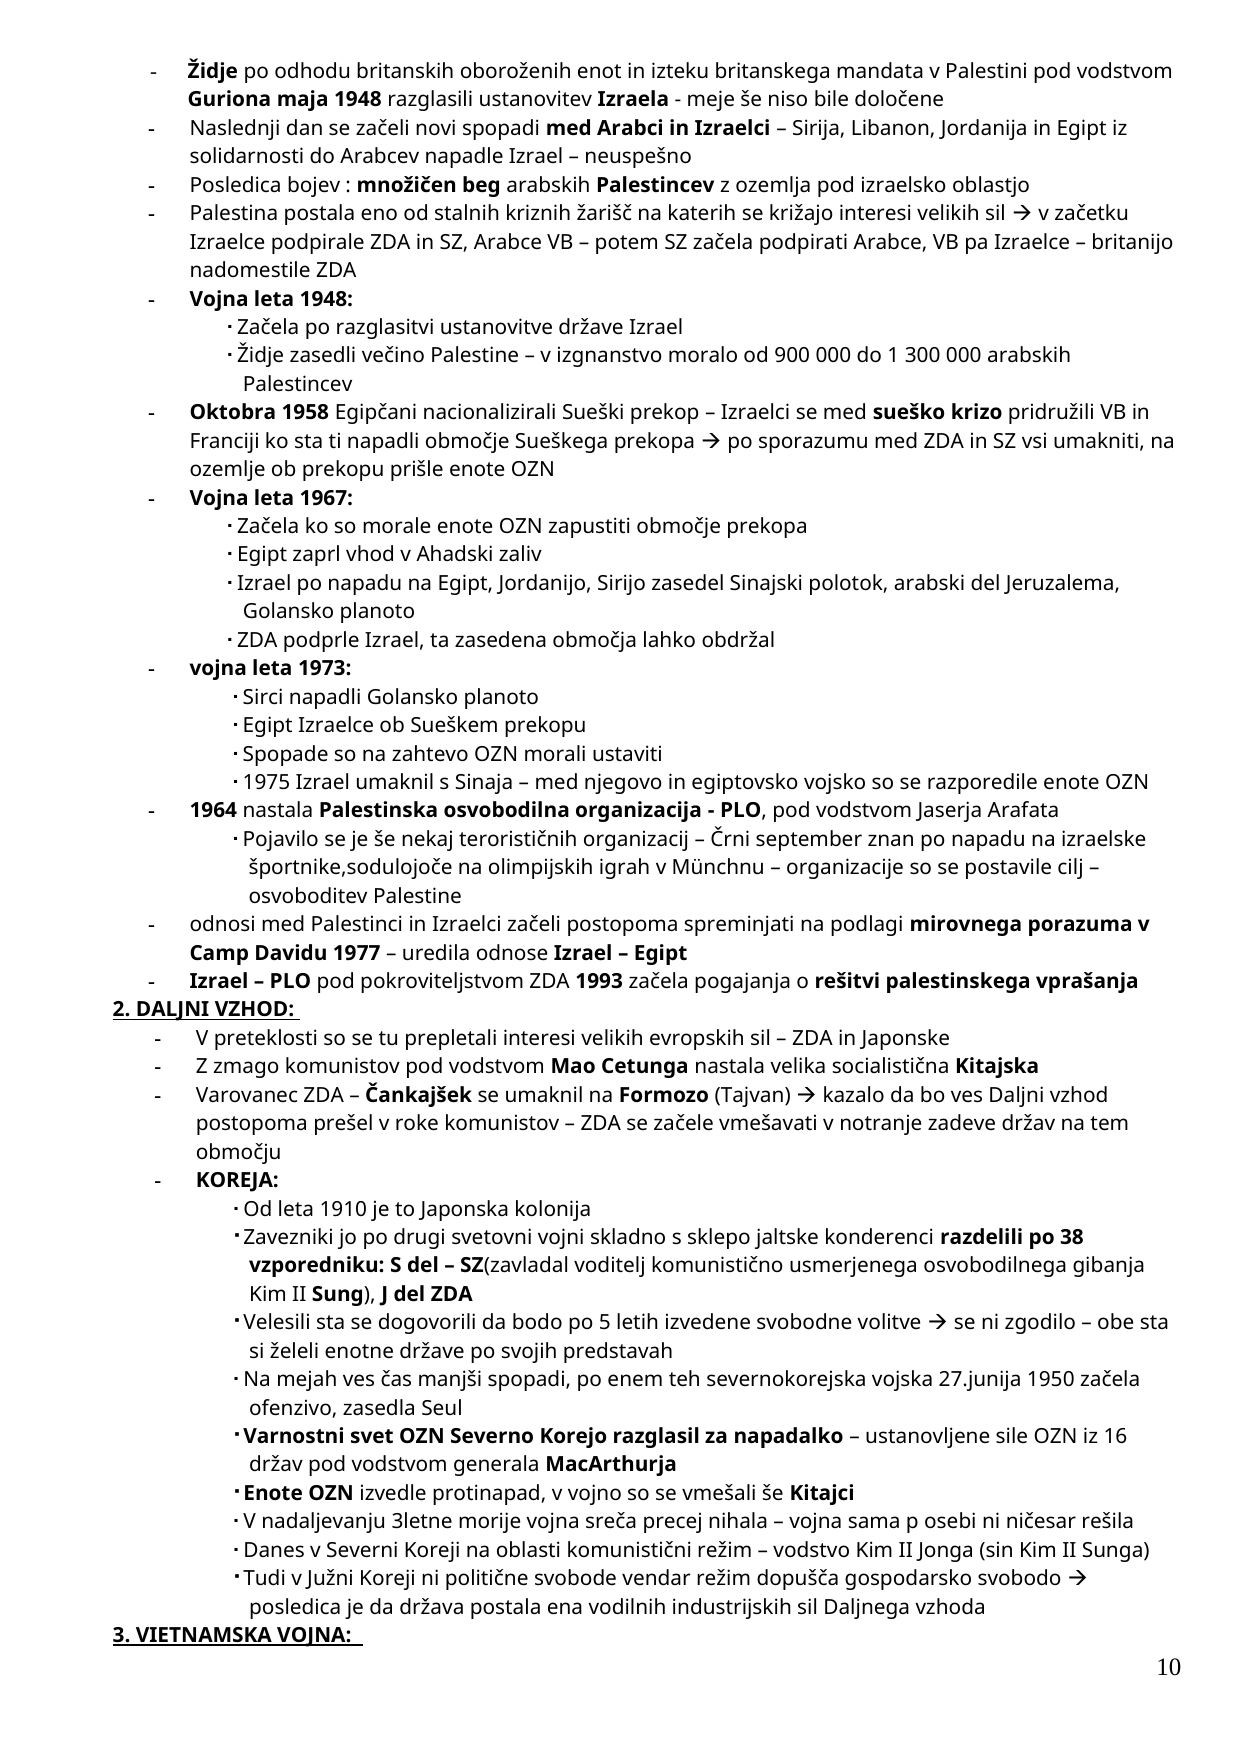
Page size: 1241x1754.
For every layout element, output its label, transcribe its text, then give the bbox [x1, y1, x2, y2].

list Zavezniki jo po drugi svetovni vojni skladno s sklepo jaltske konderenci razdelili po 38 vzporedniku: S del – SZ(zavladal voditelj komunistično usmerjenega osvobodilnega gibanja Kim II Sung), J del ZDA [231, 1222, 1181, 1307]
list KOREJA: [154, 1165, 1181, 1194]
list Danes v Severni Koreji na oblasti komunistični režim – vodstvo Kim II Jonga (sin Kim II Sunga) [231, 1535, 1181, 1563]
list Vojna leta 1967: [148, 483, 1181, 511]
list Velesili sta se dogovorili da bodo po 5 letih izvedene svobodne volitve  se ni zgodilo – obe sta si želeli enotne države po svojih predstavah [231, 1307, 1181, 1364]
list V preteklosti so se tu prepletali interesi velikih evropskih sil – ZDA in Japonske [154, 1023, 1181, 1051]
list Židje zasedli večino Palestine – v izgnanstvo moralo od 900 000 do 1 300 000 arabskih Palestincev [225, 341, 1181, 397]
list 1964 nastala Palestinska osvobodilna organizacija - PLO, pod vodstvom Jaserja Arafata [148, 796, 1181, 824]
list V nadaljevanju 3letne morije vojna sreča precej nihala – vojna sama p osebi ni ničesar rešila [231, 1506, 1181, 1535]
list odnosi med Palestinci in Izraelci začeli postopoma spreminjati na podlagi mirovnega porazuma v Camp Davidu 1977 – uredila odnose Izrael – Egipt [148, 909, 1181, 966]
list Egipt Izraelce ob Sueškem prekopu [231, 710, 1181, 739]
list vojna leta 1973: [148, 653, 1181, 682]
list Naslednji dan se začeli novi spopadi med Arabci in Izraelci – Sirija, Libanon, Jordanija in Egipt iz solidarnosti do Arabcev napadle Izrael – neuspešno [148, 113, 1181, 170]
list Posledica bojev : množičen beg arabskih Palestincev z ozemlja pod izraelsko oblastjo [148, 170, 1181, 198]
list Pojavilo se je še nekaj terorističnih organizacij – Črni september znan po napadu na izraelske športnike,sodulojoče na olimpijskih igrah v Münchnu – organizacije so se postavile cilj – osvoboditev Palestine [231, 824, 1181, 909]
list Varnostni svet OZN Severno Korejo razglasil za napadalko – ustanovljene sile OZN iz 16 držav pod vodstvom generala MacArthurja [231, 1421, 1181, 1478]
list Od leta 1910 je to Japonska kolonija [231, 1194, 1181, 1222]
list Izrael po napadu na Egipt, Jordanijo, Sirijo zasedel Sinajski polotok, arabski del Jeruzalema, Golansko planoto [225, 568, 1181, 625]
list Začela po razglasitvi ustanovitve države Izrael [225, 312, 1181, 341]
list 1975 Izrael umaknil s Sinaja – med njegovo in egiptovsko vojsko so se razporedile enote OZN [231, 767, 1181, 796]
list Egipt zaprl vhod v Ahadski zaliv [225, 539, 1181, 568]
list ZDA podprle Izrael, ta zasedena območja lahko obdržal [225, 625, 1181, 653]
list Oktobra 1958 Egipčani nacionalizirali Sueški prekop – Izraelci se med sueško krizo pridružili VB in Franciji ko sta ti napadli območje Sueškega prekopa  po sporazumu med ZDA in SZ vsi umakniti, na ozemlje ob prekopu prišle enote OZN [148, 397, 1181, 483]
list Židje po odhodu britanskih oboroženih enot in izteku britanskega mandata v Palestini pod vodstvom Guriona maja 1948 razglasili ustanovitev Izraela - meje še niso bile določene [150, 56, 1181, 113]
list Na mejah ves čas manjši spopadi, po enem teh severnokorejska vojska 27.junija 1950 začela ofenzivo, zasedla Seul [231, 1364, 1181, 1421]
list Palestina postala eno od stalnih kriznih žarišč na katerih se križajo interesi velikih sil  v začetku Izraelce podpirale ZDA in SZ, Arabce VB – potem SZ začela podpirati Arabce, VB pa Izraelce – britanijo nadomestile ZDA [148, 198, 1181, 284]
list Izrael – PLO pod pokroviteljstvom ZDA 1993 začela pogajanja o rešitvi palestinskega vprašanja [148, 966, 1181, 994]
list Varovanec ZDA – Čankajšek se umaknil na Formozo (Tajvan)  kazalo da bo ves Daljni vzhod postopoma prešel v roke komunistov – ZDA se začele vmešavati v notranje zadeve držav na tem območju [154, 1080, 1181, 1165]
list Sirci napadli Golansko planoto [231, 682, 1181, 710]
text 3. VIETNAMSKA VOJNA: [112, 1620, 1181, 1649]
list Vojna leta 1948: [148, 284, 1181, 312]
list Začela ko so morale enote OZN zapustiti območje prekopa [225, 511, 1181, 539]
list Spopade so na zahtevo OZN morali ustaviti [231, 739, 1181, 767]
list Tudi v Južni Koreji ni politične svobode vendar režim dopušča gospodarsko svobodo  posledica je da država postala ena vodilnih industrijskih sil Daljnega vzhoda [231, 1563, 1181, 1620]
list Z zmago komunistov pod vodstvom Mao Cetunga nastala velika socialistična Kitajska [154, 1051, 1181, 1080]
list Enote OZN izvedle protinapad, v vojno so se vmešali še Kitajci [231, 1478, 1181, 1506]
text 2. DALJNI VZHOD: [112, 994, 1181, 1023]
